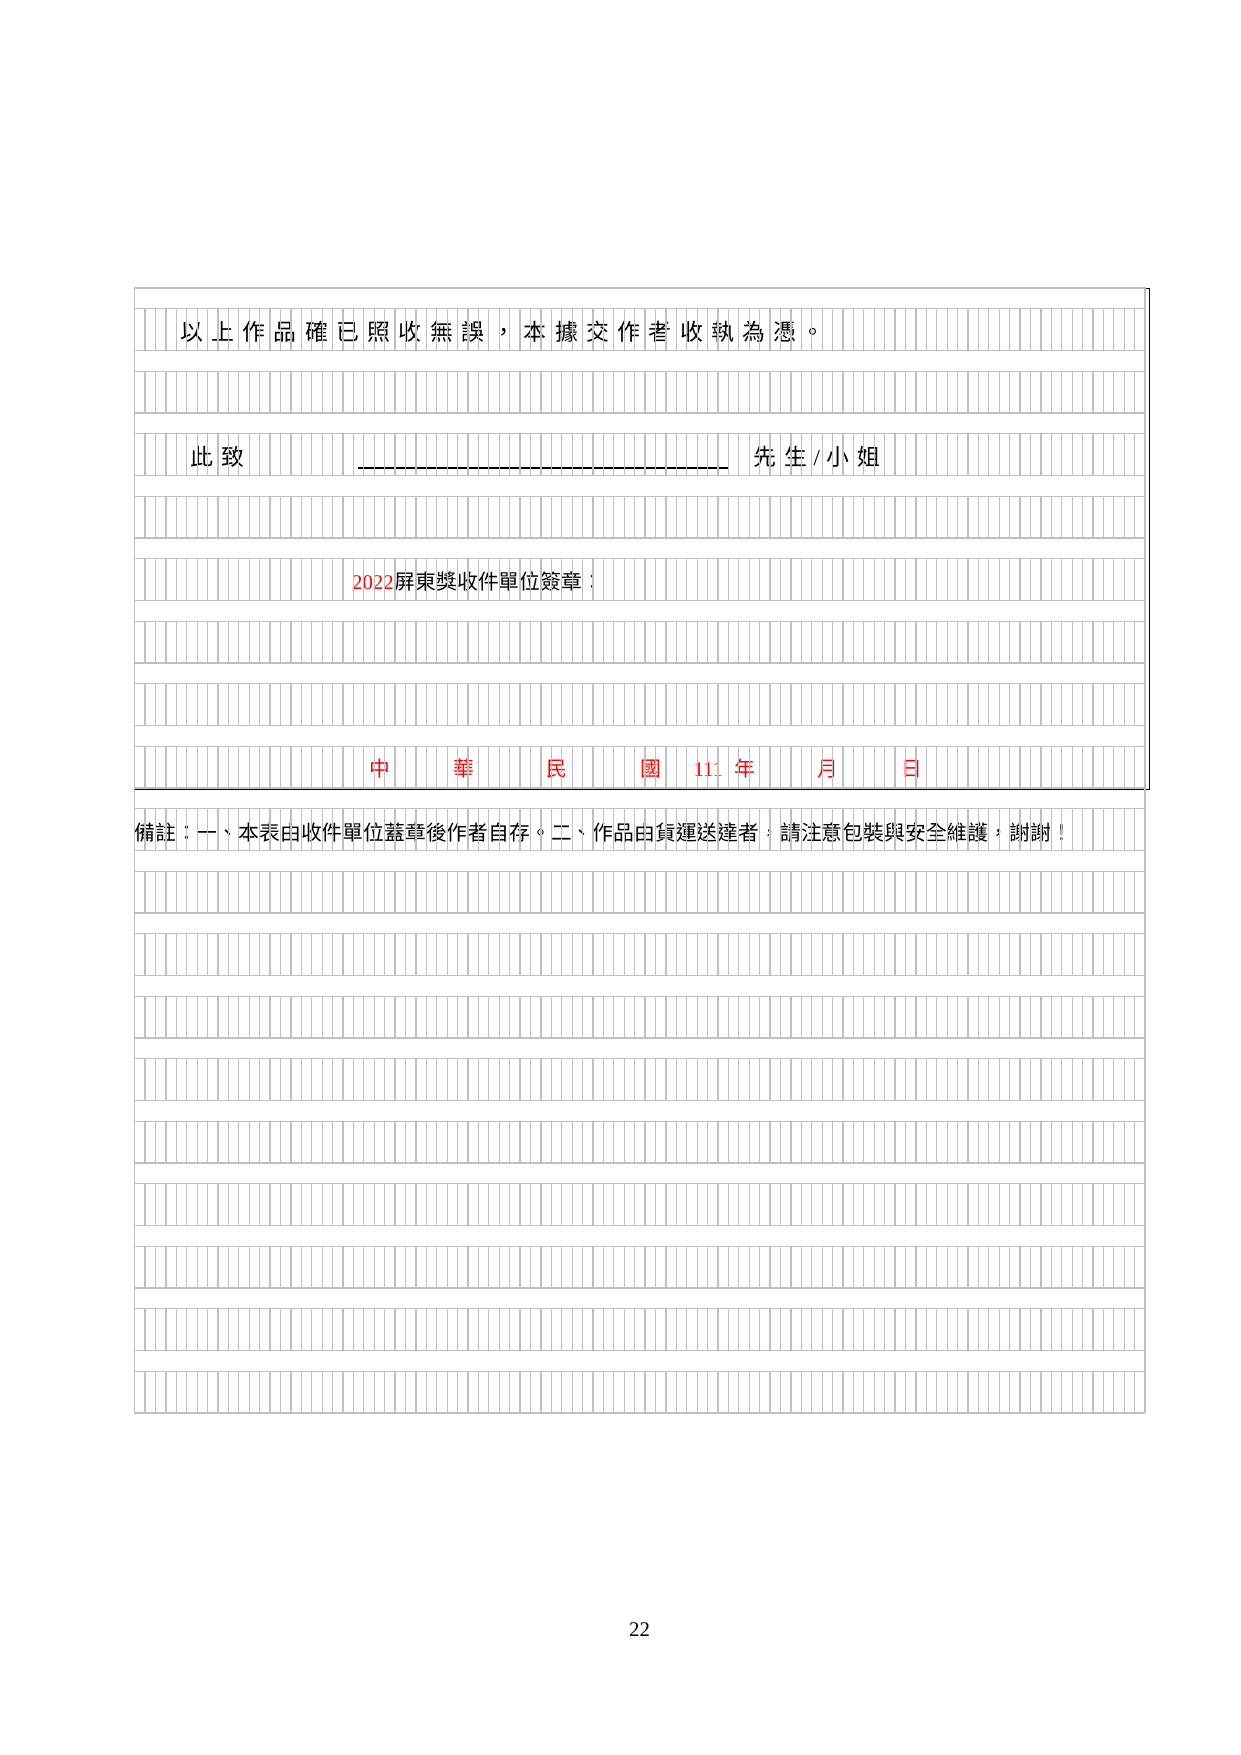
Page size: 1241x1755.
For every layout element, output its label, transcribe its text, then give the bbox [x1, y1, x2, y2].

table_cell 以上作品確已照收無誤，本據交作者收執為憑。 此致 先生/小姐 2022屏東獎收件單位簽章： 中 華 民 國 111 年 月 日 [135, 539, 1144, 558]
table_cell 以上作品確已照收無誤，本據交作者收執為憑。 此致 先生/小姐 2022屏東獎收件單位簽章： 中 華 民 國 111 年 月 日 [135, 351, 1144, 371]
table_cell 以上作品確已照收無誤，本據交作者收執為憑。 此致 先生/小姐 2022屏東獎收件單位簽章： 中 華 民 國 111 年 月 日 [135, 289, 1144, 308]
text 備註：一、本表由收件單位蓋章後作者自存。二、作品由貨運送達者，請注意包裝與安全維護，謝謝！ [135, 790, 1144, 808]
table_cell 以上作品確已照收無誤，本據交作者收執為憑。 此致 先生/小姐 2022屏東獎收件單位簽章： 中 華 民 國 111 年 月 日 [135, 601, 1144, 621]
table_cell 以上作品確已照收無誤，本據交作者收執為憑。 此致 先生/小姐 2022屏東獎收件單位簽章： 中 華 民 國 111 年 月 日 [135, 664, 1144, 683]
table_cell 以上作品確已照收無誤，本據交作者收執為憑。 此致 先生/小姐 2022屏東獎收件單位簽章： 中 華 民 國 111 年 月 日 [135, 726, 1144, 746]
table_cell 以上作品確已照收無誤，本據交作者收執為憑。 此致 先生/小姐 2022屏東獎收件單位簽章： 中 華 民 國 111 年 月 日 [135, 476, 1144, 496]
table_cell 以上作品確已照收無誤，本據交作者收執為憑。 此致 先生/小姐 2022屏東獎收件單位簽章： 中 華 民 國 111 年 月 日 [135, 414, 1144, 433]
